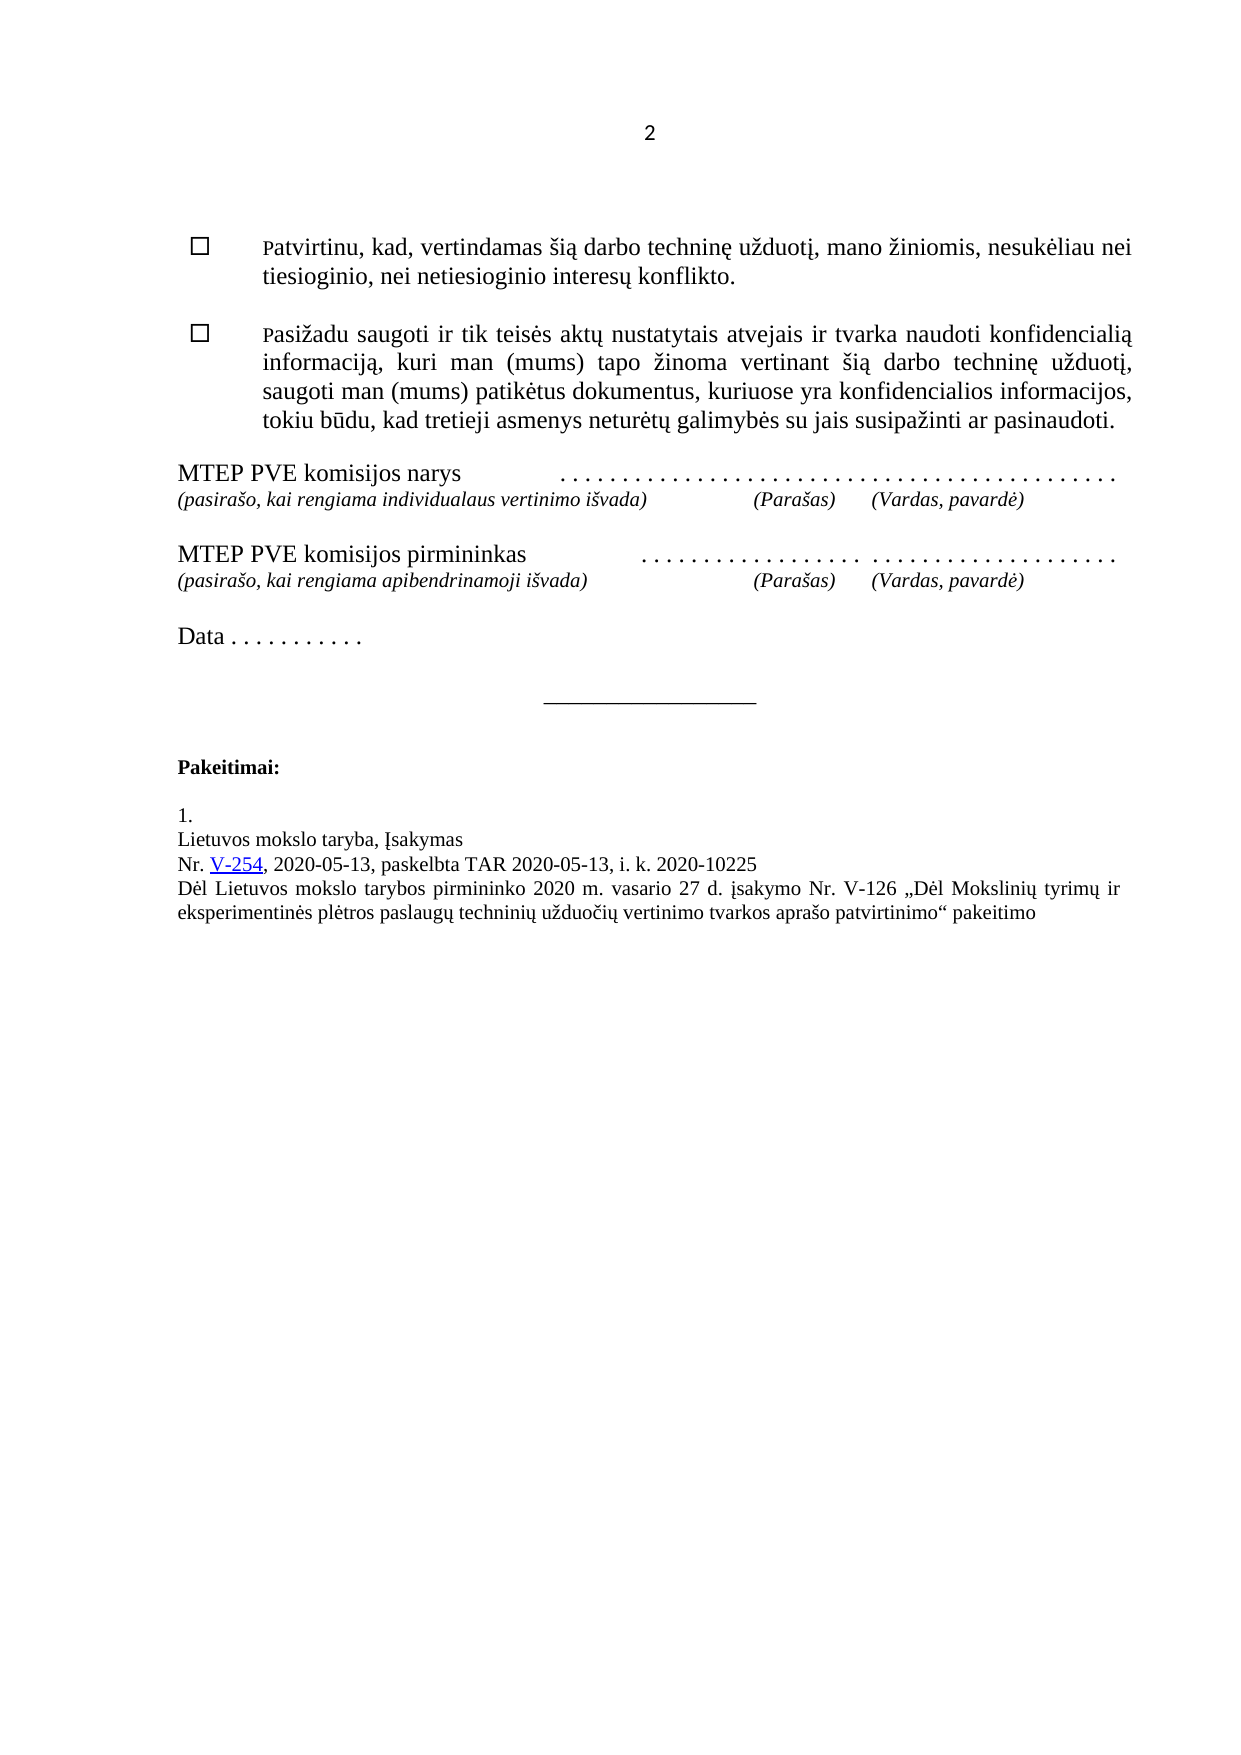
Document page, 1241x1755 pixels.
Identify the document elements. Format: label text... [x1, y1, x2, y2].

text Dėl Lietuvos mokslo tarybos pirmininko 2020 m. vasario 27 d. įsakymo Nr. V-126 „Dėl Mokslinių tyrimų ir eksperimentinės plėtros paslaugų techninių užduočių vertinimo tvarkos aprašo patvirtinimo“ pakeitimo [177, 876, 1122, 924]
text (pasirašo, kai rengiama apibendrinamoji išvada) (Parašas) (Vardas, pavardė) [177, 568, 1122, 592]
text Data . . . . . . . . . . . [177, 621, 1122, 649]
table_cell [251, 290, 1144, 319]
table_header Patvirtinu, kad, vertindamas šią darbo techninę užduotį, mano žiniomis, nesukėliau nei tiesioginio, nei netiesioginio interesų konflikto. [251, 233, 1144, 290]
table_cell [177, 290, 251, 319]
text MTEP PVE komisijos pirmininkas . . . . . . . . . . . . . . . . . . . . . . . . . . . . . . . . . . . . . . [177, 539, 1122, 568]
table_header [] [177, 233, 251, 290]
table_cell [] [177, 319, 251, 434]
text _________________ [177, 678, 1122, 707]
text (pasirašo, kai rengiama individualaus vertinimo išvada) (Parašas) (Vardas, pavardė) [177, 486, 1122, 511]
text Nr. V-254, 2020-05-13, paskelbta TAR 2020-05-13, i. k. 2020-10225 [177, 851, 1122, 876]
text 1. [177, 803, 1122, 827]
table_cell Pasižadu saugoti ir tik teisės aktų nustatytais atvejais ir tvarka naudoti konfidencialią informaciją, kuri man (mums) tapo žinoma vertinant šią darbo techninę užduotį, saugoti man (mums) patikėtus dokumentus, kuriuose yra konfidencialios informacijos, tokiu būdu, kad tretieji asmenys neturėtų galimybės su jais susipažinti ar pasinaudoti. [251, 319, 1144, 434]
text MTEP PVE komisijos narys . . . . . . . . . . . . . . . . . . . . . . . . . . . . . . . . . . . . . . . . . . . . . [177, 458, 1122, 486]
text Lietuvos mokslo taryba, Įsakymas [177, 827, 1122, 851]
text Pakeitimai: [177, 755, 1122, 779]
